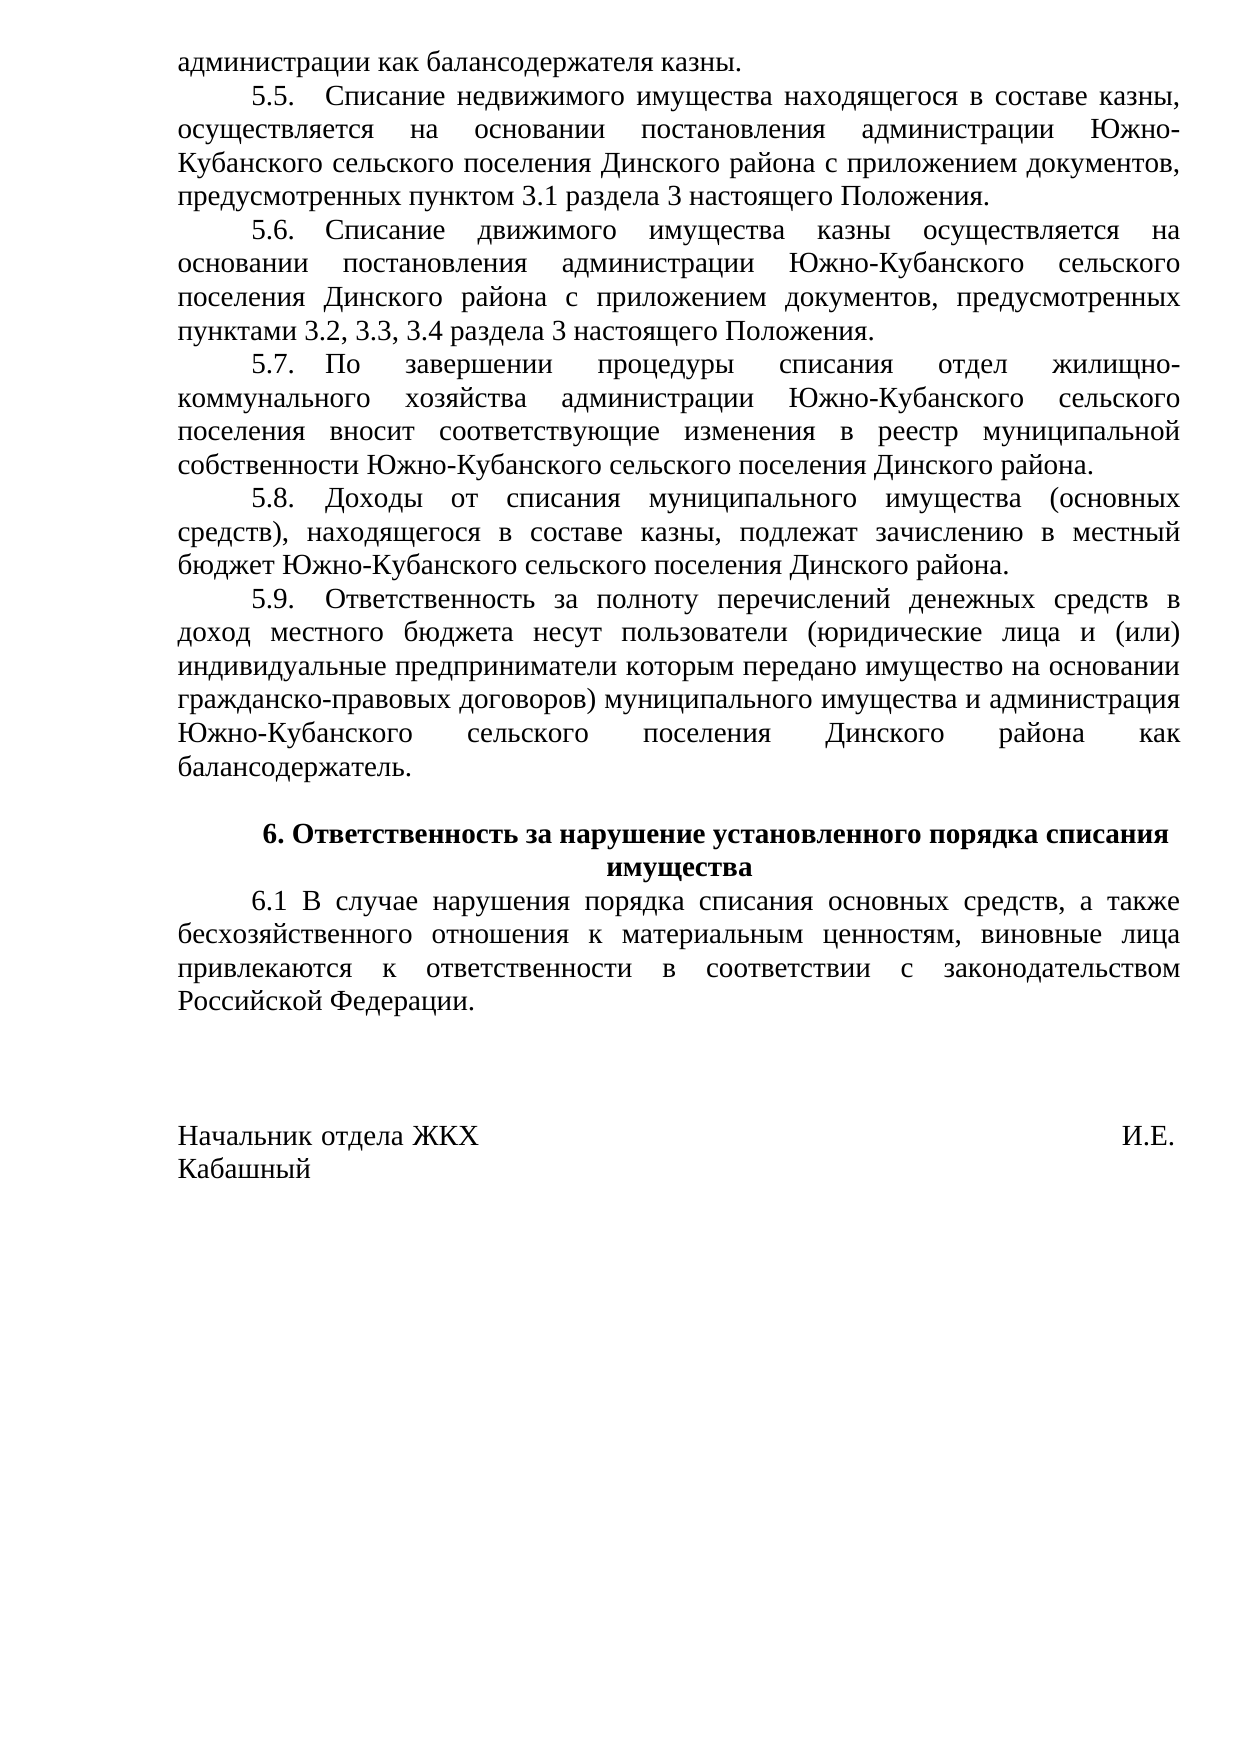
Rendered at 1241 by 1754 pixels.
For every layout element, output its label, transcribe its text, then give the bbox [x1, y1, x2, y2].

text 6.1 В случае нарушения порядка списания основных средств, а также бесхозяйственного отношения к материальным ценностям, виновные лица привлекаются к ответственности в соответствии с законодательством Российской Федерации. [177, 883, 1181, 1017]
text администрации как балансодержателя казны. [177, 44, 1181, 78]
text 6. Ответственность за нарушение установленного порядка списания имущества [177, 816, 1181, 883]
text Начальник отдела ЖКХ И.Е. Кабашный [177, 1118, 1181, 1185]
text 5.5. Списание недвижимого имущества находящегося в составе казны, осуществляется на основании постановления администрации Южно-Кубанского сельского поселения Динского района с приложением документов, предусмотренных пунктом 3.1 раздела 3 настоящего Положения. [177, 78, 1181, 212]
text 5.8. Доходы от списания муниципального имущества (основных средств), находящегося в составе казны, подлежат зачислению в местный бюджет Южно-Кубанского сельского поселения Динского района. [177, 480, 1181, 581]
text 5.9. Ответственность за полноту перечислений денежных средств в доход местного бюджета несут пользователи (юридические лица и (или) индивидуальные предприниматели которым передано имущество на основании гражданско-правовых договоров) муниципального имущества и администрация Южно-Кубанского сельского поселения Динского района как балансодержатель. [177, 581, 1181, 782]
text 5.6. Списание движимого имущества казны осуществляется на основании постановления администрации Южно-Кубанского сельского поселения Динского района с приложением документов, предусмотренных пунктами 3.2, 3.3, 3.4 раздела 3 настоящего Положения. [177, 212, 1181, 346]
text 5.7. По завершении процедуры списания отдел жилищно-коммунального хозяйства администрации Южно-Кубанского сельского поселения вносит соответствующие изменения в реестр муниципальной собственности Южно-Кубанского сельского поселения Динского района. [177, 346, 1181, 480]
